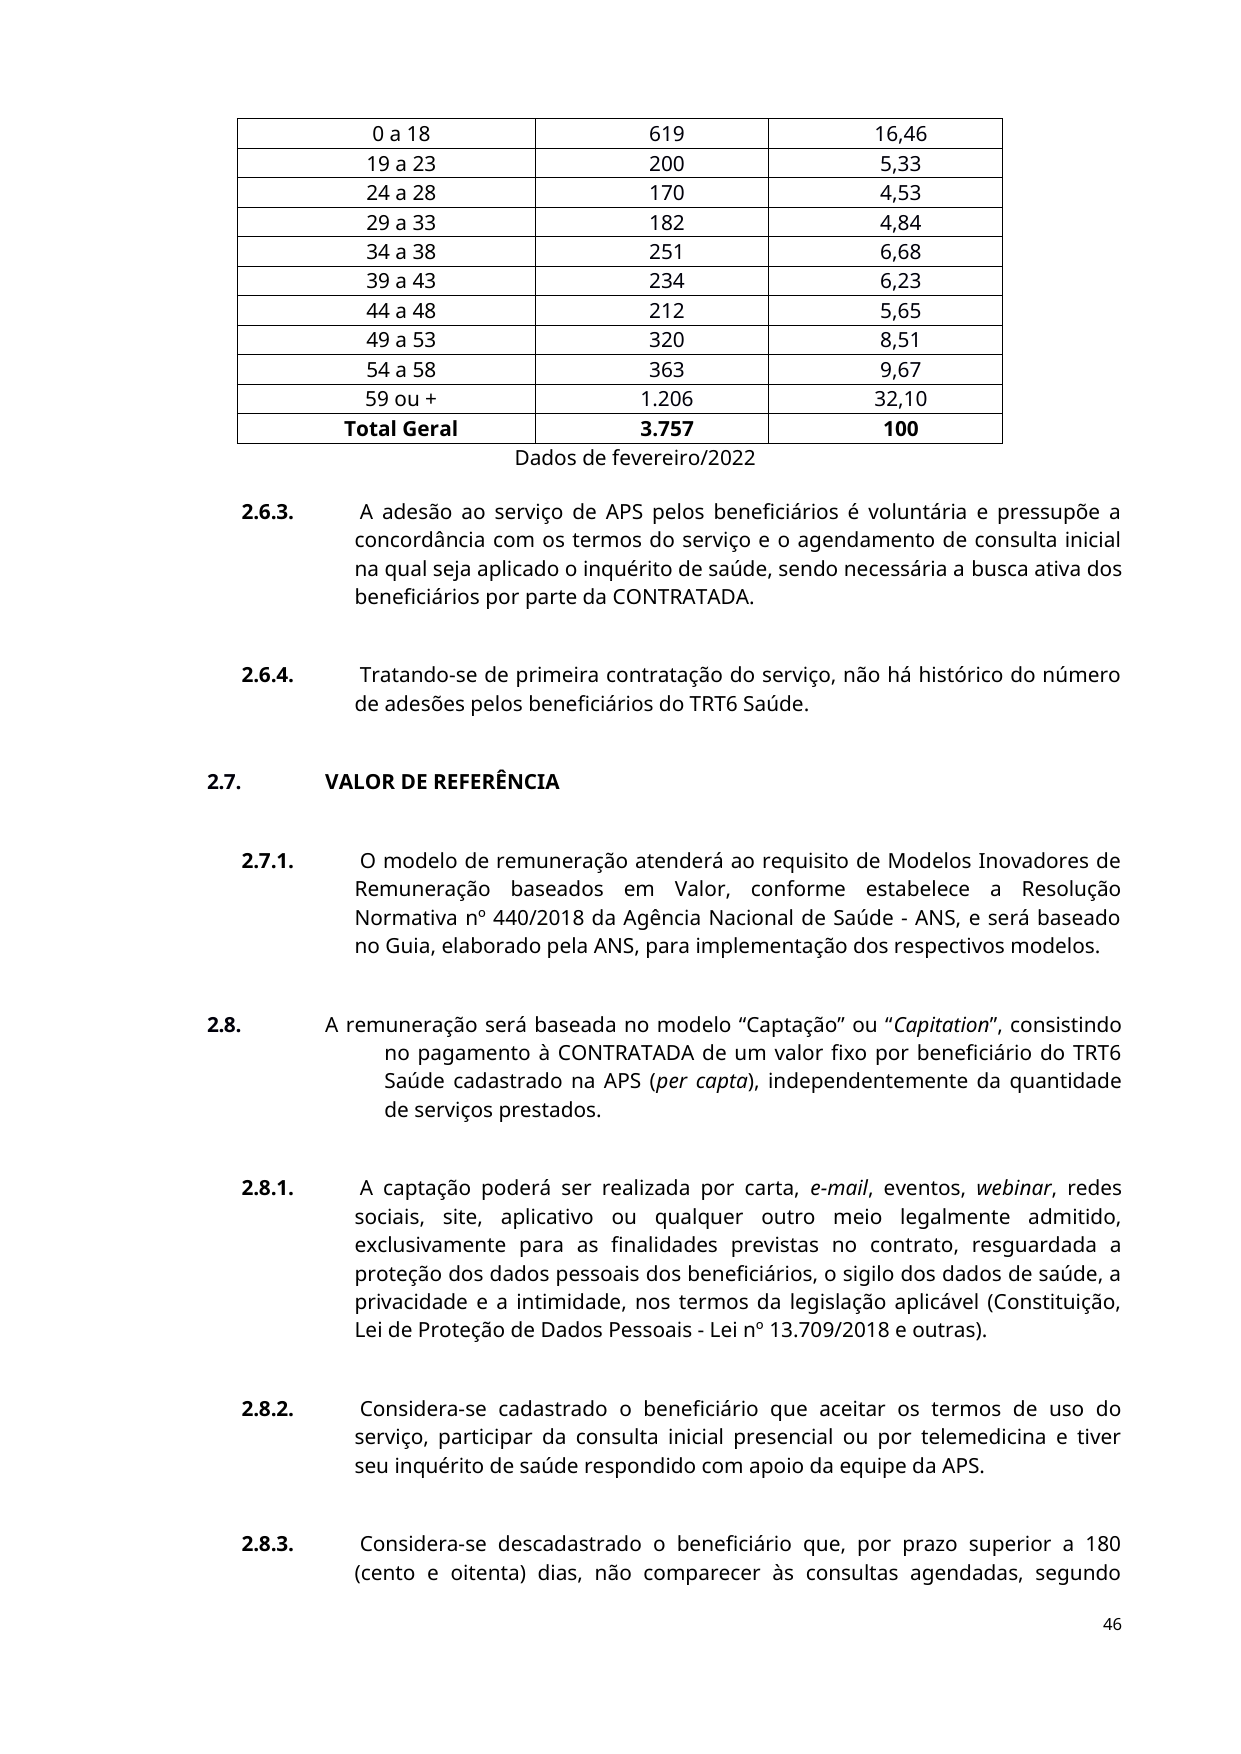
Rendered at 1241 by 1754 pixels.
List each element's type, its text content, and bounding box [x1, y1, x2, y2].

list Considera-se cadastrado o beneficiário que aceitar os termos de uso do serviço, participar da consulta inicial presencial ou por telemedicina e tiver seu inquérito de saúde respondido com apoio da equipe da APS. [236, 1394, 1122, 1479]
table_cell 6,68 [769, 237, 1002, 266]
table_cell 4,84 [769, 208, 1002, 236]
table_cell 234 [536, 267, 768, 295]
list O modelo de remuneração atenderá ao requisito de Modelos Inovadores de Remuneração baseados em Valor, conforme estabelece a Resolução Normativa nº 440/2018 da Agência Nacional de Saúde - ANS, e será baseado no Guia, elaborado pela ANS, para implementação dos respectivos modelos. [236, 846, 1122, 960]
table_cell 24 a 28 [238, 178, 535, 207]
table_cell 34 a 38 [238, 237, 535, 266]
table_cell 100 [769, 414, 1002, 442]
table_cell 200 [536, 149, 768, 177]
table_cell 170 [536, 178, 768, 207]
table_cell 3.757 [536, 414, 768, 442]
list Considera-se descadastrado o beneficiário que, por prazo superior a 180 (cento e oitenta) dias, não comparecer às consultas agendadas, segundo [236, 1529, 1122, 1586]
table_cell 32,10 [769, 385, 1002, 413]
table_cell 182 [536, 208, 768, 236]
table_cell 59 ou + [238, 385, 535, 413]
table_cell 9,67 [769, 355, 1002, 383]
table_cell 251 [536, 237, 768, 266]
table_cell 39 a 43 [238, 267, 535, 295]
table_cell 19 a 23 [238, 149, 535, 177]
list A adesão ao serviço de APS pelos beneficiários é voluntária e pressupõe a concordância com os termos do serviço e o agendamento de consulta inicial na qual seja aplicado o inquérito de saúde, sendo necessária a busca ativa dos beneficiários por parte da CONTRATADA. [236, 497, 1122, 611]
table_cell 5,33 [769, 149, 1002, 177]
list A remuneração será baseada no modelo “Captação” ou “Capitation”, consistindo no pagamento à CONTRATADA de um valor fixo por beneficiário do TRT6 Saúde cadastrado na APS (per capta), independentemente da quantidade de serviços prestados. [207, 1010, 1122, 1123]
table_cell 1.206 [536, 385, 768, 413]
table_cell 49 a 53 [238, 326, 535, 354]
table_cell 54 a 58 [238, 355, 535, 383]
list VALOR DE REFERÊNCIA [207, 767, 1122, 796]
table_cell 44 a 48 [238, 296, 535, 324]
table_cell 619 [536, 119, 768, 148]
table_cell 8,51 [769, 326, 1002, 354]
table_cell Total Geral [238, 414, 535, 442]
table_cell 0 a 18 [238, 119, 535, 148]
list Tratando-se de primeira contratação do serviço, não há histórico do número de adesões pelos beneficiários do TRT6 Saúde. [236, 661, 1122, 717]
table_cell 16,46 [769, 119, 1002, 148]
table_cell 212 [536, 296, 768, 324]
table_cell 6,23 [769, 267, 1002, 295]
table_cell 4,53 [769, 178, 1002, 207]
table_cell 29 a 33 [238, 208, 535, 236]
list Dados de fevereiro/2022 [148, 443, 1122, 472]
table_cell 363 [536, 355, 768, 383]
table_cell 320 [536, 326, 768, 354]
table_cell 5,65 [769, 296, 1002, 324]
list A captação poderá ser realizada por carta, e-mail, eventos, webinar, redes sociais, site, aplicativo ou qualquer outro meio legalmente admitido, exclusivamente para as finalidades previstas no contrato, resguardada a proteção dos dados pessoais dos beneficiários, o sigilo dos dados de saúde, a privacidade e a intimidade, nos termos da legislação aplicável (Constituição, Lei de Proteção de Dados Pessoais - Lei nº 13.709/2018 e outras). [236, 1173, 1122, 1344]
